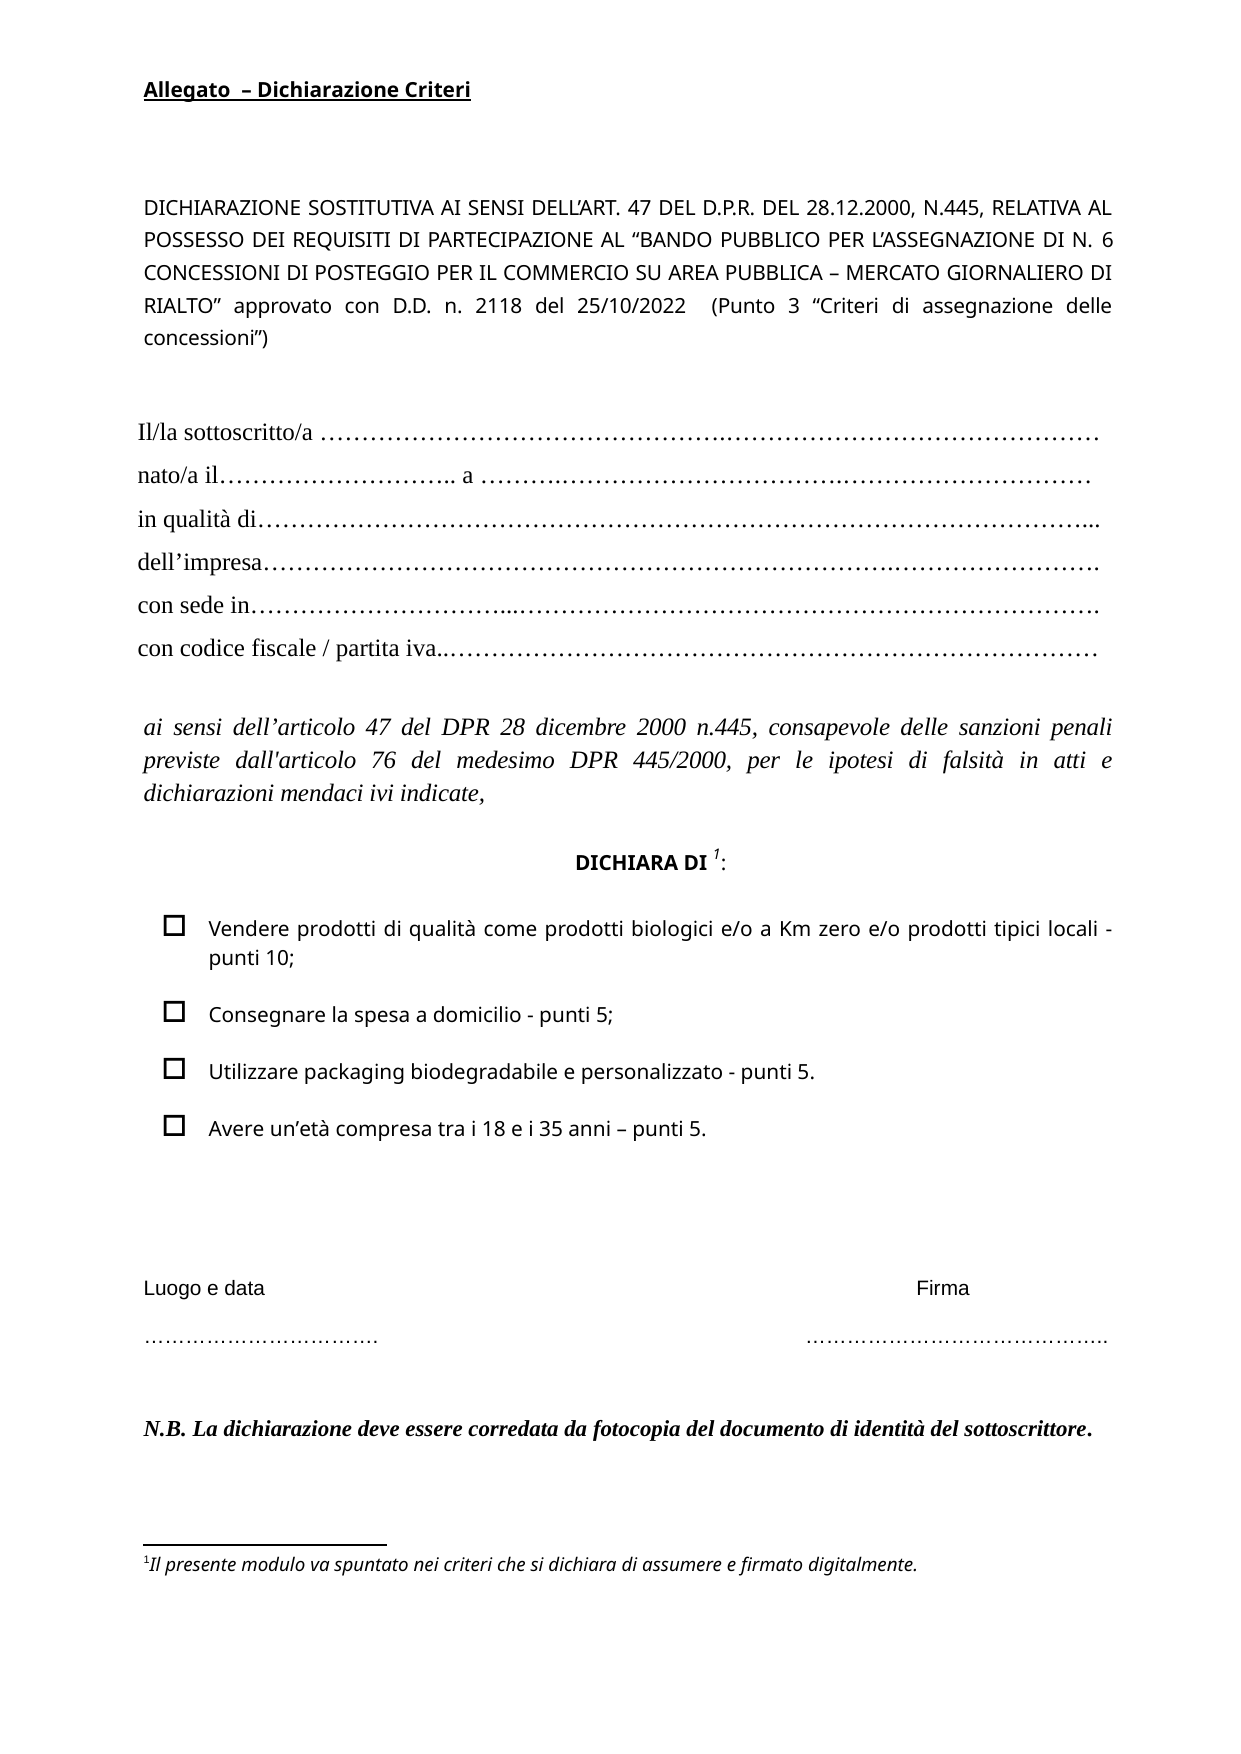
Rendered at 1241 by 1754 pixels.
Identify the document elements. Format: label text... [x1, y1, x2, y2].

text ……………………………. …………………………………….. [143, 1324, 1113, 1348]
text con sede in…………………………...……………………………………………………………. [137, 590, 1113, 619]
text N.B. La dichiarazione deve essere corredata da fotocopia del documento di identità del sottoscrittore. [143, 1415, 1113, 1441]
text Il presente modulo va spuntato nei criteri che si dichiara di assumere e firmato digitalmente. [143, 1551, 1113, 1577]
text Il/la sottoscritto/a ………………………………………….……………………………………… [137, 417, 1113, 446]
text Allegato – Dichiarazione Criteri [143, 75, 1113, 103]
list Vendere prodotti di qualità come prodotti biologici e/o a Km zero e/o prodotti tipici locali - punti 10; [161, 914, 1113, 971]
text dell’impresa………………………………………………………………….……………………. [137, 547, 1113, 576]
text nato/a il……………………….. a ……….…………………………….………………………… [137, 461, 1113, 489]
text DICHIARAZIONE SOSTITUTIVA AI SENSI DELL’ART. 47 DEL D.P.R. DEL 28.12.2000, N.445, RELATIVA AL POSSESSO DEI REQUISITI DI PARTECIPAZIONE AL “BANDO PUBBLICO PER L’ASSEGNAZIONE DI N. 6 CONCESSIONI DI POSTEGGIO PER IL COMMERCIO SU AREA PUBBLICA – MERCATO GIORNALIERO DI RIALTO” approvato con D.D. n. 2118 del 25/10/2022 (Punto 3 “Criteri di assegnazione delle concessioni”) [143, 193, 1113, 352]
text in qualità di………………………………………………………………………………………... [137, 504, 1113, 532]
text con codice fiscale / partita iva..…………………………………………………………………… [137, 633, 1113, 662]
text Luogo e data Firma [143, 1276, 1113, 1300]
text DICHIARA DI : [187, 844, 1113, 878]
list Avere un’età compresa tra i 18 e i 35 anni – punti 5. [161, 1114, 1113, 1143]
text ai sensi dell’articolo 47 del DPR 28 dicembre 2000 n.445, consapevole delle sanzioni penali previste dall'articolo 76 del medesimo DPR 445/2000, per le ipotesi di falsità in atti e dichiarazioni mendaci ivi indicate, [143, 712, 1113, 807]
list Consegnare la spesa a domicilio - punti 5; [161, 1000, 1113, 1028]
list Utilizzare packaging biodegradabile e personalizzato - punti 5. [161, 1057, 1113, 1086]
